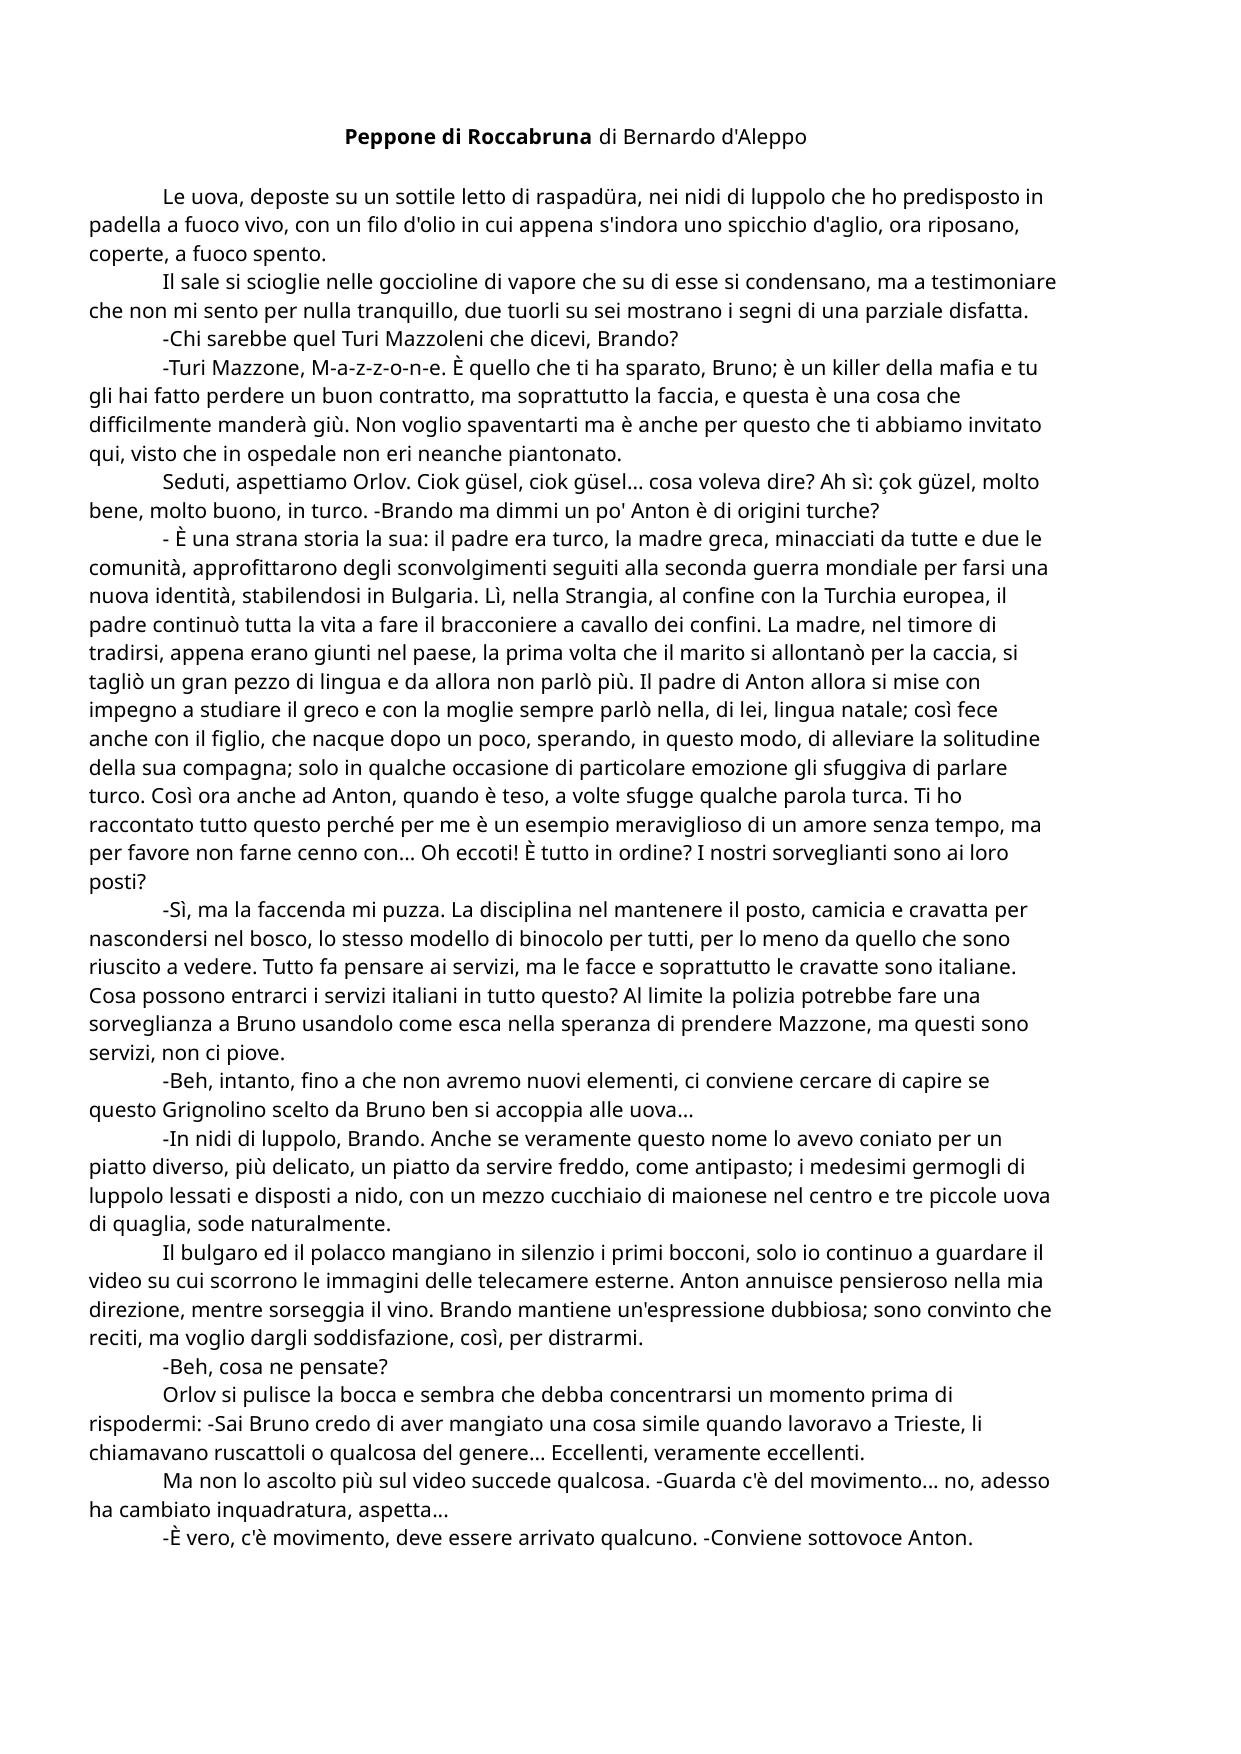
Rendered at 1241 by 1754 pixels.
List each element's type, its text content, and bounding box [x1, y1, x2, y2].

text Seduti, aspettiamo Orlov. Ciok güsel, ciok güsel... cosa voleva dire? Ah sì: çok güzel, molto bene, molto buono, in turco. -Brando ma dimmi un po' Anton è di origini turche? [88, 467, 1063, 524]
text Ma non lo ascolto più sul video succede qualcosa. -Guarda c'è del movimento... no, adesso ha cambiato inquadratura, aspetta... [88, 1466, 1063, 1523]
text -Beh, cosa ne pensate? [88, 1352, 1063, 1380]
text -Sì, ma la faccenda mi puzza. La disciplina nel mantenere il posto, camicia e cravatta per nascondersi nel bosco, lo stesso modello di binocolo per tutti, per lo meno da quello che sono riuscito a vedere. Tutto fa pensare ai servizi, ma le facce e soprattutto le cravatte sono italiane. Cosa possono entrarci i servizi italiani in tutto questo? Al limite la polizia potrebbe fare una sorveglianza a Bruno usandolo come esca nella speranza di prendere Mazzone, ma questi sono servizi, non ci piove. [88, 895, 1063, 1066]
text -Chi sarebbe quel Turi Mazzoleni che dicevi, Brando? [88, 324, 1063, 353]
text Orlov si pulisce la bocca e sembra che debba concentrarsi un momento prima di rispodermi: -Sai Bruno credo di aver mangiato una cosa simile quando lavoravo a Trieste, li chiamavano ruscattoli o qualcosa del genere... Eccellenti, veramente eccellenti. [88, 1380, 1063, 1466]
text -Beh, intanto, fino a che non avremo nuovi elementi, ci conviene cercare di capire se questo Grignolino scelto da Bruno ben si accoppia alle uova... [88, 1066, 1063, 1123]
text -In nidi di luppolo, Brando. Anche se veramente questo nome lo avevo coniato per un piatto diverso, più delicato, un piatto da servire freddo, come antipasto; i medesimi germogli di luppolo lessati e disposti a nido, con un mezzo cucchiaio di maionese nel centro e tre piccole uova di quaglia, sode naturalmente. [88, 1123, 1063, 1238]
text - È una strana storia la sua: il padre era turco, la madre greca, minacciati da tutte e due le comunità, approfittarono degli sconvolgimenti seguiti alla seconda guerra mondiale per farsi una nuova identità, stabilendosi in Bulgaria. Lì, nella Strangia, al confine con la Turchia europea, il padre continuò tutta la vita a fare il bracconiere a cavallo dei confini. La madre, nel timore di tradirsi, appena erano giunti nel paese, la prima volta che il marito si allontanò per la caccia, si tagliò un gran pezzo di lingua e da allora non parlò più. Il padre di Anton allora si mise con impegno a studiare il greco e con la moglie sempre parlò nella, di lei, lingua natale; così fece anche con il figlio, che nacque dopo un poco, sperando, in questo modo, di alleviare la solitudine della sua compagna; solo in qualche occasione di particolare emozione gli sfuggiva di parlare turco. Così ora anche ad Anton, quando è teso, a volte sfugge qualche parola turca. Ti ho raccontato tutto questo perché per me è un esempio meraviglioso di un amore senza tempo, ma per favore non farne cenno con... Oh eccoti! È tutto in ordine? I nostri sorveglianti sono ai loro posti? [88, 524, 1063, 895]
text Il bulgaro ed il polacco mangiano in silenzio i primi bocconi, solo io continuo a guardare il video su cui scorrono le immagini delle telecamere esterne. Anton annuisce pensieroso nella mia direzione, mentre sorseggia il vino. Brando mantiene un'espressione dubbiosa; sono convinto che reciti, ma voglio dargli soddisfazione, così, per distrarmi. [88, 1238, 1063, 1352]
text Il sale si scioglie nelle goccioline di vapore che su di esse si condensano, ma a testimoniare che non mi sento per nulla tranquillo, due tuorli su sei mostrano i segni di una parziale disfatta. [88, 267, 1063, 324]
text -Turi Mazzone, M-a-z-z-o-n-e. È quello che ti ha sparato, Bruno; è un killer della mafia e tu gli hai fatto perdere un buon contratto, ma soprattutto la faccia, e questa è una cosa che difficilmente manderà giù. Non voglio spaventarti ma è anche per questo che ti abbiamo invitato qui, visto che in ospedale non eri neanche piantonato. [88, 353, 1063, 467]
text Le uova, deposte su un sottile letto di raspadüra, nei nidi di luppolo che ho predisposto in padella a fuoco vivo, con un filo d'olio in cui appena s'indora uno spicchio d'aglio, ora riposano, coperte, a fuoco spento. [88, 182, 1063, 267]
text -È vero, c'è movimento, deve essere arrivato qualcuno. -Conviene sottovoce Anton. [88, 1523, 1063, 1552]
